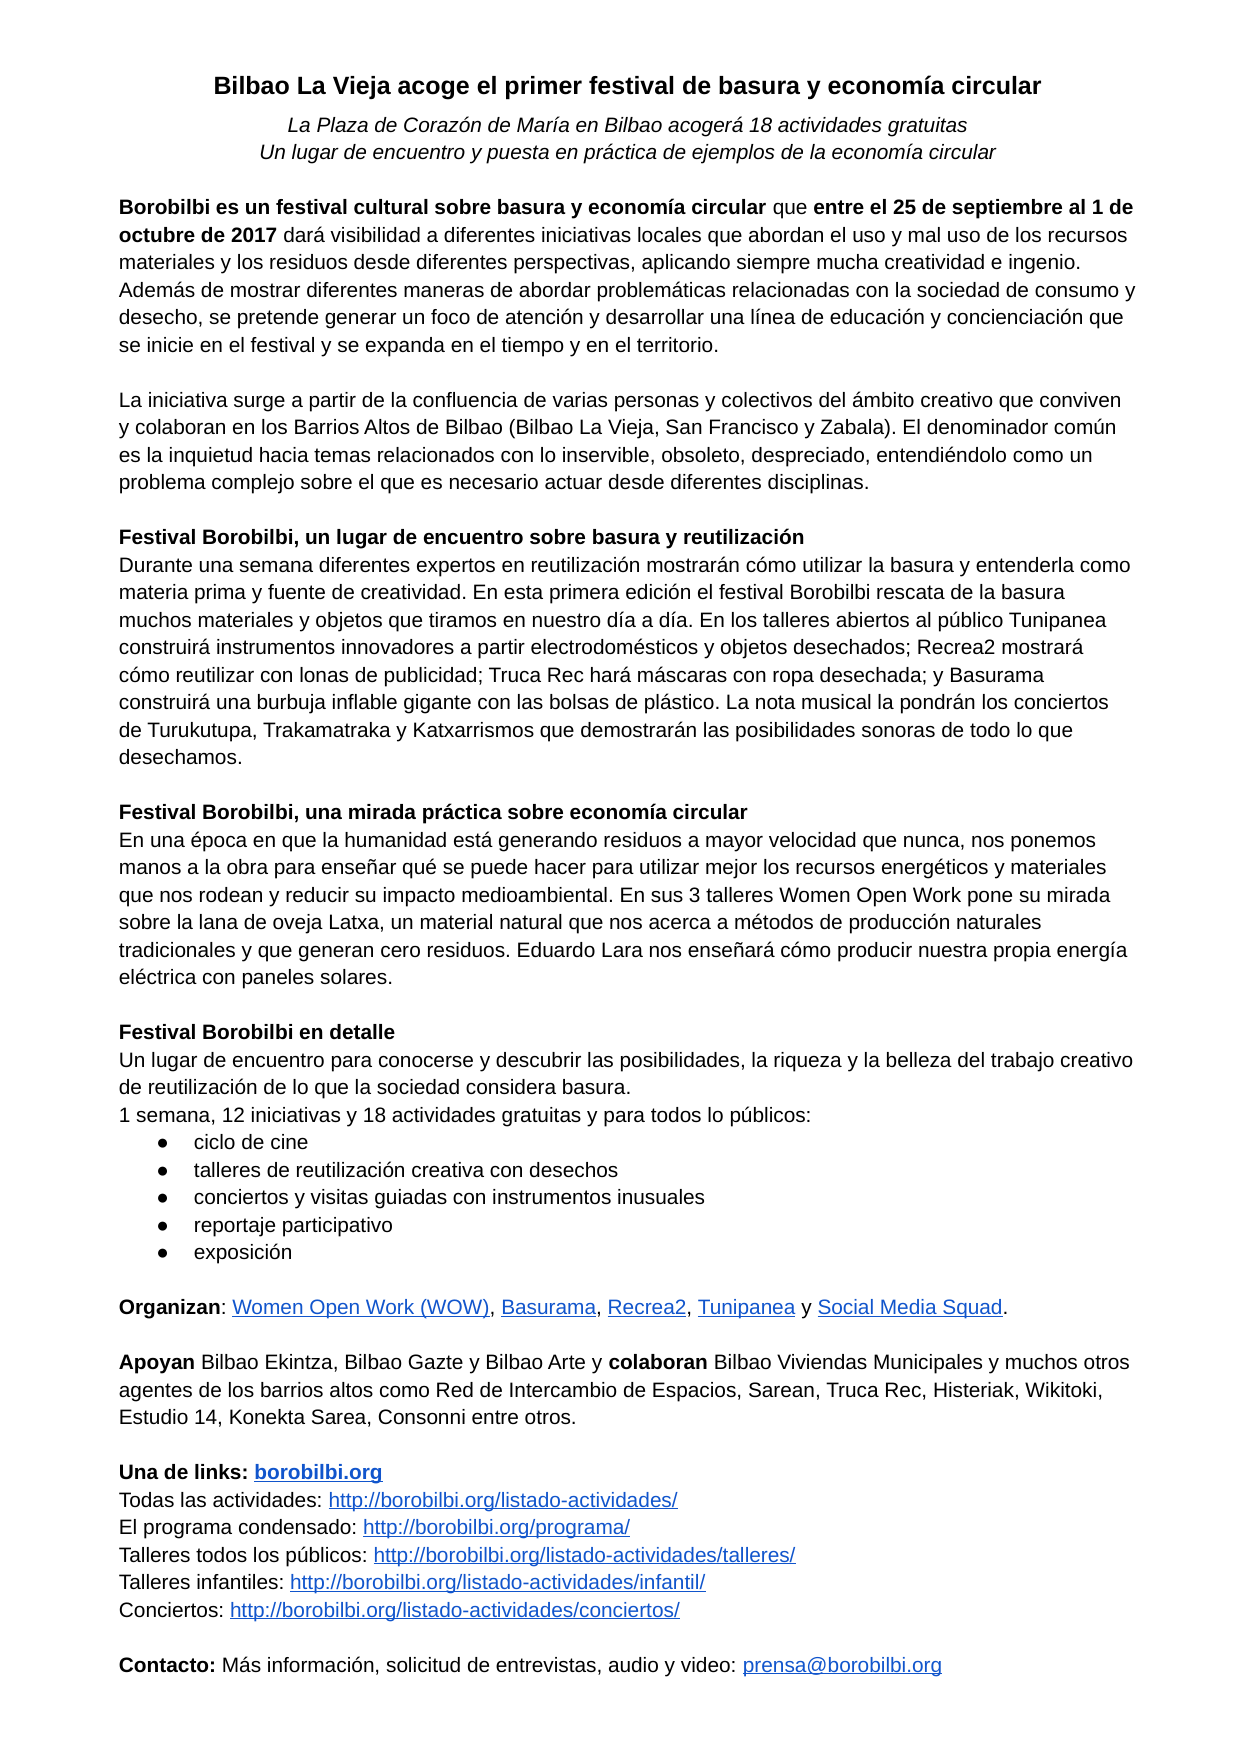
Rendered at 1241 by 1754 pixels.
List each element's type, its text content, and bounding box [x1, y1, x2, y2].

text Todas las actividades: http://borobilbi.org/listado-actividades/ [119, 1487, 1137, 1511]
text Borobilbi es un festival cultural sobre basura y economía circular que entre el 25 de septiembre al 1 de octubre de 2017 dará visibilidad a diferentes iniciativas locales que abordan el uso y mal uso de los recursos materiales y los residuos desde diferentes perspectivas, aplicando siempre mucha creatividad e ingenio. Además de mostrar diferentes maneras de abordar problemáticas relacionadas con la sociedad de consumo y desecho, se pretende generar un foco de atención y desarrollar una línea de educación y concienciación que se inicie en el festival y se expanda en el tiempo y en el territorio. [119, 195, 1137, 356]
text Un lugar de encuentro para conocerse y descubrir las posibilidades, la riqueza y la belleza del trabajo creativo de reutilización de lo que la sociedad considera basura. [119, 1047, 1137, 1099]
text Organizan: Women Open Work (WOW), Basurama, Recrea2, Tunipanea y Social Media Squad. [119, 1295, 1137, 1319]
text La Plaza de Corazón de María en Bilbao acogerá 18 actividades gratuitas [119, 112, 1137, 136]
text El programa condensado: http://borobilbi.org/programa/ [119, 1515, 1137, 1539]
text Festival Borobilbi, un lugar de encuentro sobre basura y reutilización [119, 525, 1137, 549]
text Una de links: borobilbi.org [119, 1460, 1137, 1484]
text La iniciativa surge a partir de la confluencia de varias personas y colectivos del ámbito creativo que conviven y colaboran en los Barrios Altos de Bilbao (Bilbao La Vieja, San Francisco y Zabala). El denominador común es la inquietud hacia temas relacionados con lo inservible, obsoleto, despreciado, entendiéndolo como un problema complejo sobre el que es necesario actuar desde diferentes disciplinas. [119, 387, 1137, 494]
text 1 semana, 12 iniciativas y 18 actividades gratuitas y para todos lo públicos: [119, 1102, 1137, 1126]
text Festival Borobilbi, una mirada práctica sobre economía circular [119, 800, 1137, 824]
text Talleres infantiles: http://borobilbi.org/listado-actividades/infantil/ [119, 1570, 1137, 1594]
list talleres de reutilización creativa con desechos [156, 1157, 1137, 1181]
list exposición [156, 1240, 1137, 1264]
text Un lugar de encuentro y puesta en práctica de ejemplos de la economía circular [119, 140, 1137, 164]
list conciertos y visitas guiadas con instrumentos inusuales [156, 1185, 1137, 1209]
text Festival Borobilbi en detalle [119, 1020, 1137, 1044]
subtitle Bilbao La Vieja acoge el primer festival de basura y economía circular [119, 71, 1137, 100]
text En una época en que la humanidad está generando residuos a mayor velocidad que nunca, nos ponemos manos a la obra para enseñar qué se puede hacer para utilizar mejor los recursos energéticos y materiales que nos rodean y reducir su impacto medioambiental. En sus 3 talleres Women Open Work pone su mirada sobre la lana de oveja Latxa, un material natural que nos acerca a métodos de producción naturales tradicionales y que generan cero residuos. Eduardo Lara nos enseñará cómo producir nuestra propia energía eléctrica con paneles solares. [119, 827, 1137, 989]
list reportaje participativo [156, 1212, 1137, 1236]
text Conciertos: http://borobilbi.org/listado-actividades/conciertos/ [119, 1597, 1137, 1621]
text Talleres todos los públicos: http://borobilbi.org/listado-actividades/talleres/ [119, 1542, 1137, 1566]
text Apoyan Bilbao Ekintza, Bilbao Gazte y Bilbao Arte y colaboran Bilbao Viviendas Municipales y muchos otros agentes de los barrios altos como Red de Intercambio de Espacios, Sarean, Truca Rec, Histeriak, Wikitoki, Estudio 14, Konekta Sarea, Consonni entre otros. [119, 1350, 1137, 1429]
list ciclo de cine [156, 1130, 1137, 1154]
text Durante una semana diferentes expertos en reutilización mostrarán cómo utilizar la basura y entenderla como materia prima y fuente de creatividad. En esta primera edición el festival Borobilbi rescata de la basura muchos materiales y objetos que tiramos en nuestro día a día. En los talleres abiertos al público Tunipanea construirá instrumentos innovadores a partir electrodomésticos y objetos desechados; Recrea2 mostrará cómo reutilizar con lonas de publicidad; Truca Rec hará máscaras con ropa desechada; y Basurama construirá una burbuja inflable gigante con las bolsas de plástico. La nota musical la pondrán los conciertos de Turukutupa, Trakamatraka y Katxarrismos que demostrarán las posibilidades sonoras de todo lo que desechamos. [119, 552, 1137, 769]
text Contacto: Más información, solicitud de entrevistas, audio y video: prensa@borobilbi.org [119, 1652, 1137, 1676]
